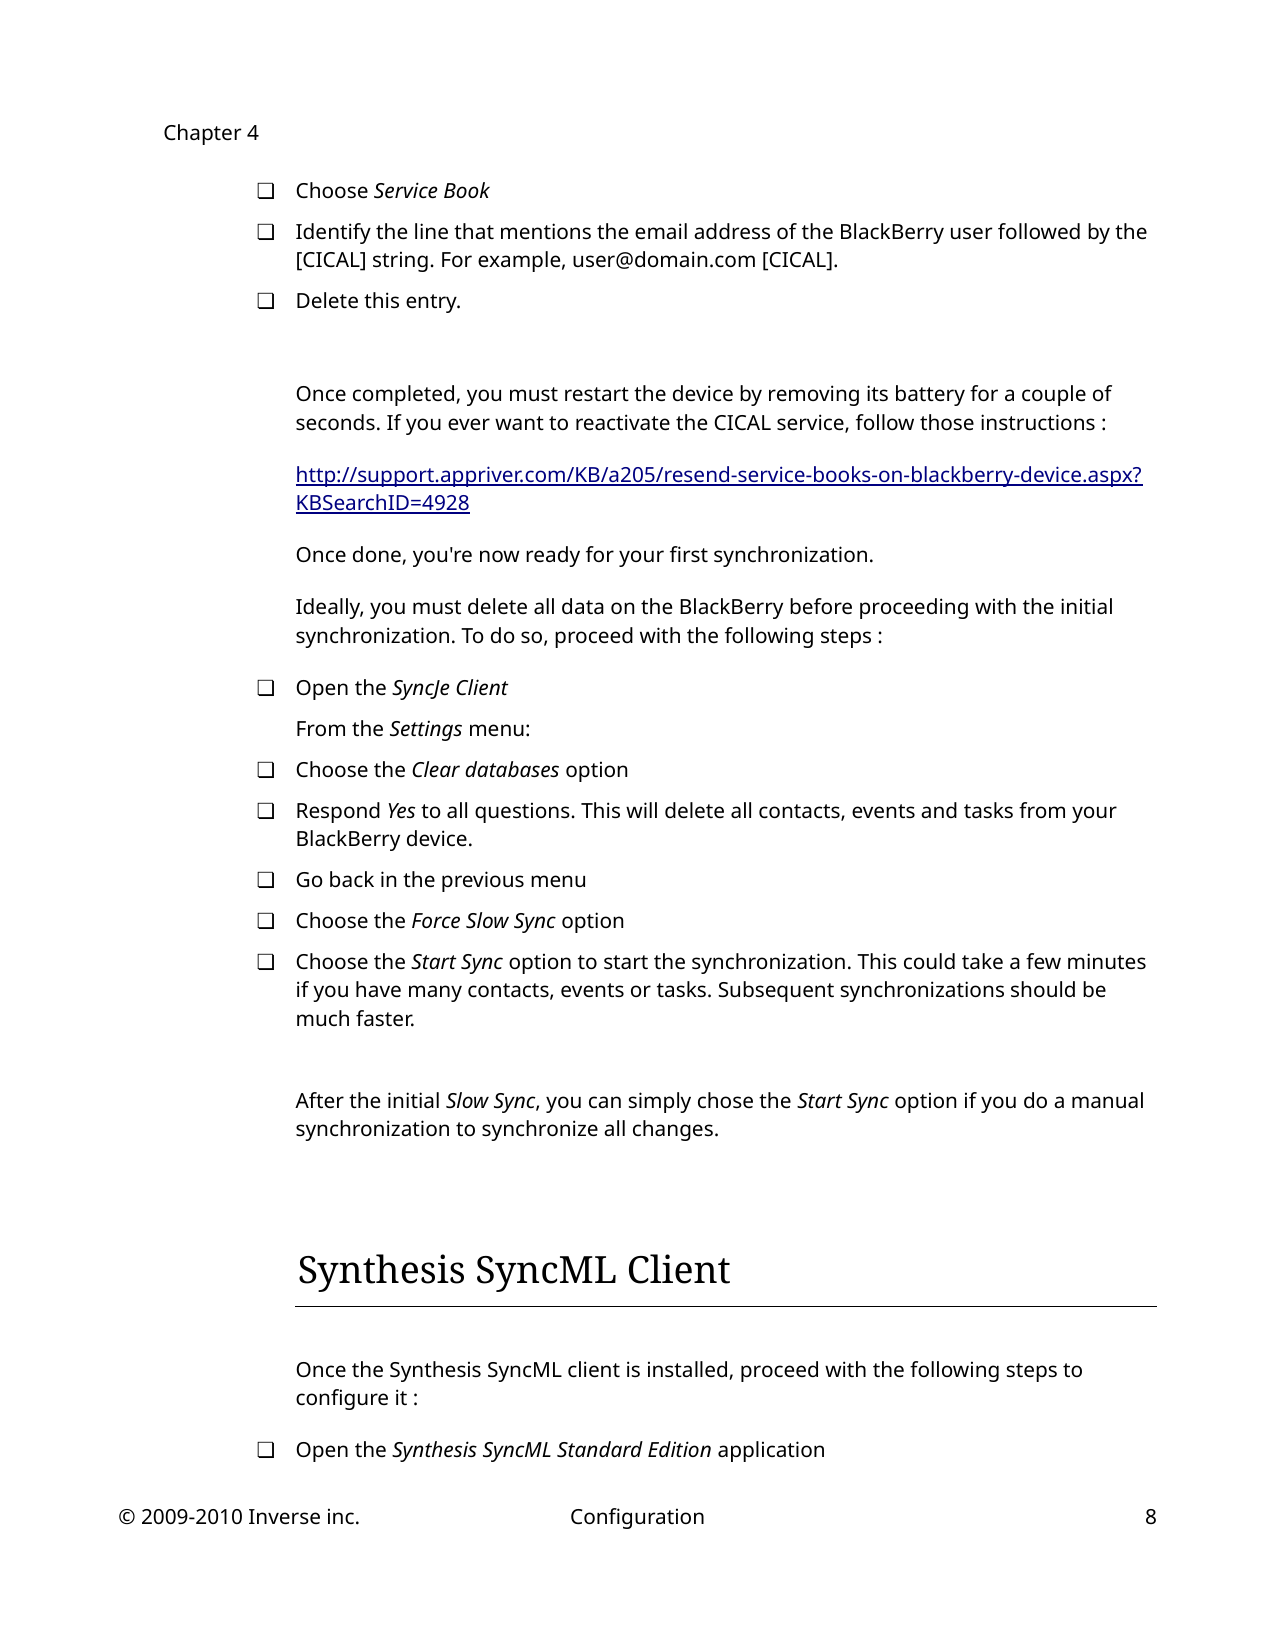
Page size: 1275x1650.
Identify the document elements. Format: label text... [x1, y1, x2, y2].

text Once the Synthesis SyncML client is installed, proceed with the following steps to configure it : [295, 1355, 1157, 1412]
list ❏ Respond Yes to all questions. This will delete all contacts, events and tasks from your BlackBerry device. [256, 796, 1157, 853]
text Once completed, you must restart the device by removing its battery for a couple of seconds. If you ever want to reactivate the CICAL service, follow those instructions : [295, 379, 1157, 436]
list ❏ Choose the Clear databases option [256, 755, 1157, 783]
list ❏ Choose the Force Slow Sync option [256, 906, 1157, 934]
list ❏ Open the SyncJe Client [256, 673, 1157, 701]
list ❏ Delete this entry. [256, 286, 1157, 315]
text After the initial Slow Sync, you can simply chose the Start Sync option if you do a manual synchronization to synchronize all changes. [295, 1086, 1157, 1143]
text http://support.appriver.com/KB/a205/resend-service-books-on-blackberry-device.aspx?KBSearchID=4928 [295, 460, 1157, 517]
list ❏ Choose the Start Sync option to start the synchronization. This could take a few minutes if you have many contacts, events or tasks. Subsequent synchronizations should be much faster. [256, 947, 1157, 1032]
list From the Settings menu: [256, 714, 1157, 742]
list ❏ Identify the line that mentions the email address of the BlackBerry user followed by the [CICAL] string. For example, user@domain.com [CICAL]. [256, 217, 1157, 274]
text Ideally, you must delete all data on the BlackBerry before proceeding with the initial synchronization. To do so, proceed with the following steps : [295, 592, 1157, 649]
subtitle Synthesis SyncML Client [295, 1243, 1157, 1306]
list ❏ Open the Synthesis SyncML Standard Edition application [256, 1435, 1157, 1464]
text Once done, you're now ready for your first synchronization. [295, 540, 1157, 569]
list ❏ Go back in the previous menu [256, 865, 1157, 894]
list ❏ Choose Service Book [256, 176, 1157, 204]
